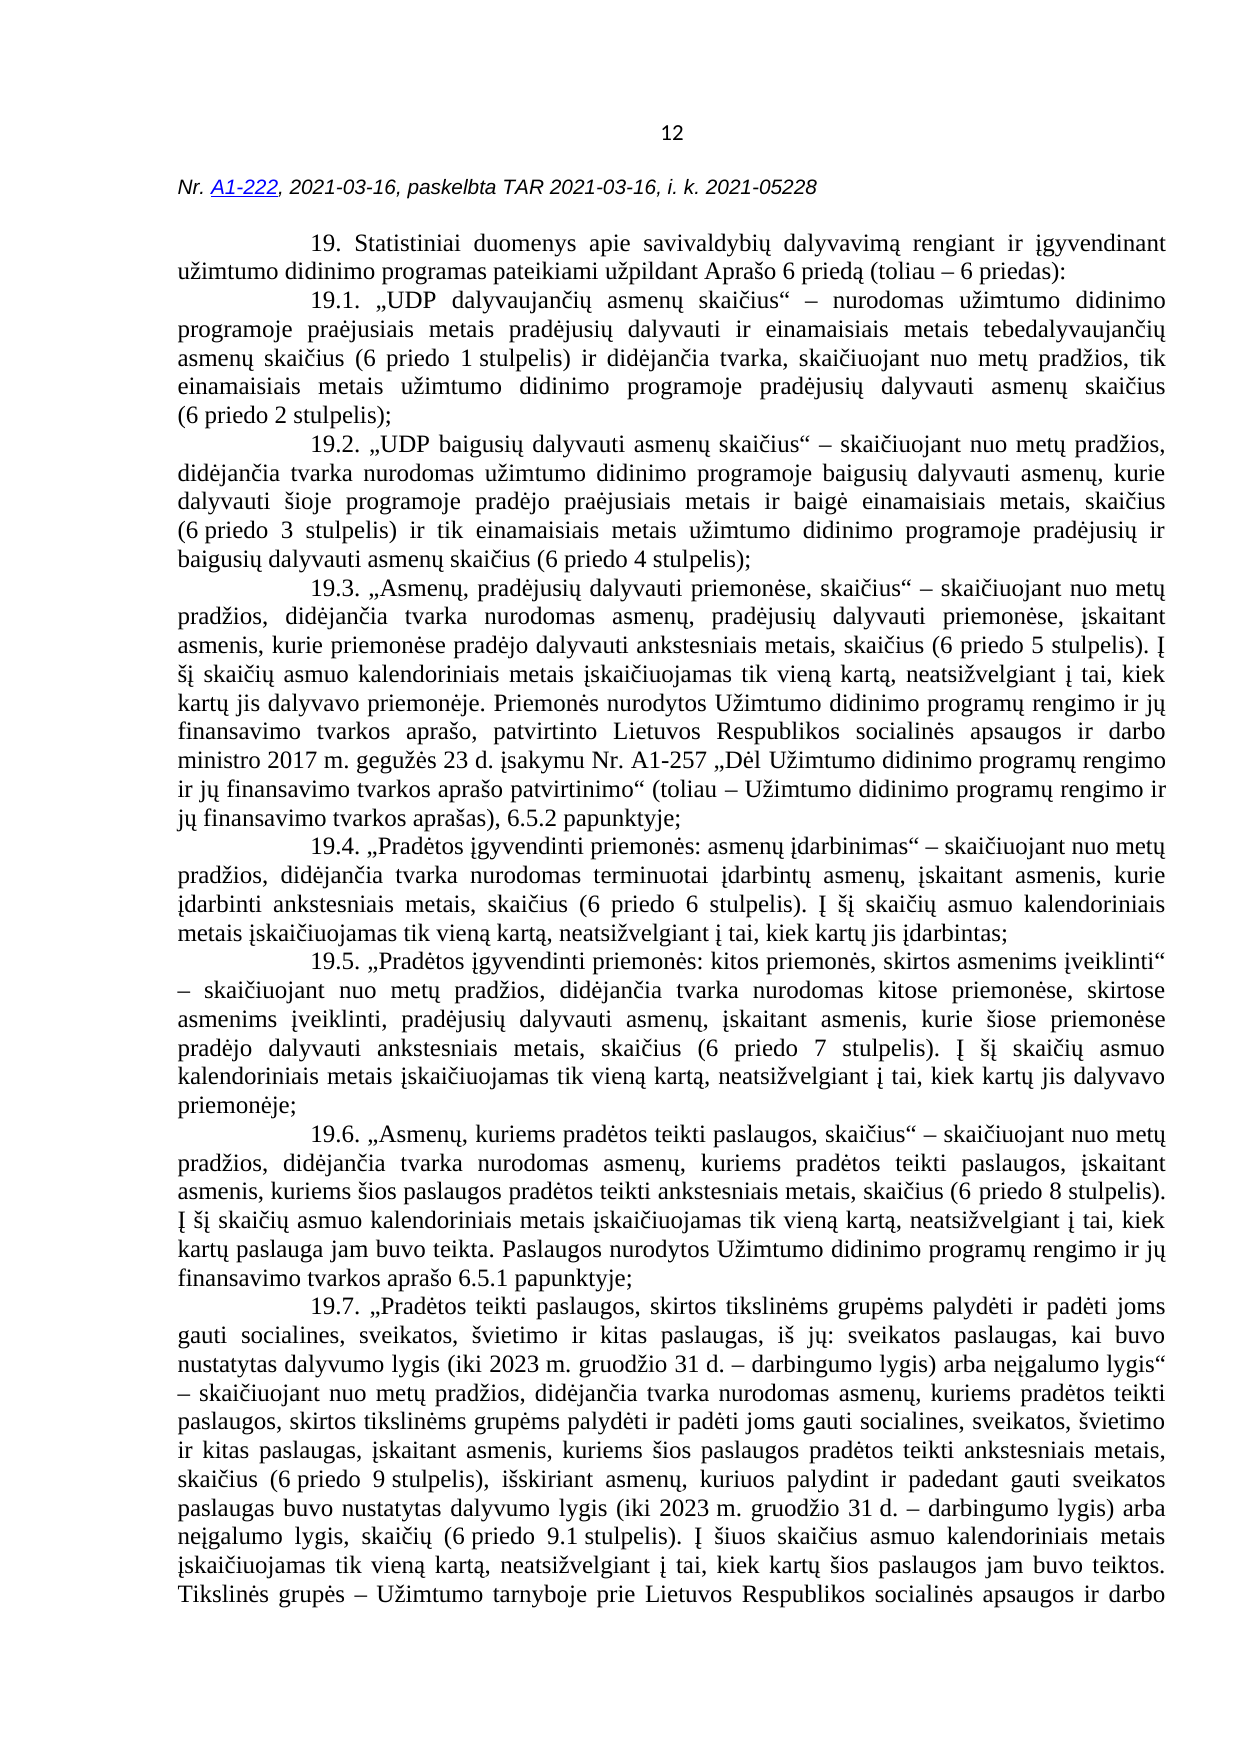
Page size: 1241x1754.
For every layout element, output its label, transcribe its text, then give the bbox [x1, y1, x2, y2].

text 19.3. „Asmenų, pradėjusių dalyvauti priemonėse, skaičius“ – skaičiuojant nuo metų pradžios, didėjančia tvarka nurodomas asmenų, pradėjusių dalyvauti priemonėse, įskaitant asmenis, kurie priemonėse pradėjo dalyvauti ankstesniais metais, skaičius (6 priedo 5 stulpelis). Į šį skaičių asmuo kalendoriniais metais įskaičiuojamas tik vieną kartą, neatsižvelgiant į tai, kiek kartų jis dalyvavo priemonėje. Priemonės nurodytos Užimtumo didinimo programų rengimo ir jų finansavimo tvarkos aprašo, patvirtinto Lietuvos Respublikos socialinės apsaugos ir darbo ministro 2017 m. gegužės 23 d. įsakymu Nr. A1-257 „Dėl Užimtumo didinimo programų rengimo ir jų finansavimo tvarkos aprašo patvirtinimo“ (toliau – Užimtumo didinimo programų rengimo ir jų finansavimo tvarkos aprašas), 6.5.2 papunktyje; [177, 573, 1166, 831]
text 19.7. „Pradėtos teikti paslaugos, skirtos tikslinėms grupėms palydėti ir padėti joms gauti socialines, sveikatos, švietimo ir kitas paslaugas, iš jų: sveikatos paslaugas, kai buvo nustatytas dalyvumo lygis (iki 2023 m. gruodžio 31 d. – darbingumo lygis) arba neįgalumo lygis“ – skaičiuojant nuo metų pradžios, didėjančia tvarka nurodomas asmenų, kuriems pradėtos teikti paslaugos, skirtos tikslinėms grupėms palydėti ir padėti joms gauti socialines, sveikatos, švietimo ir kitas paslaugas, įskaitant asmenis, kuriems šios paslaugos pradėtos teikti ankstesniais metais, skaičius (6 priedo 9 stulpelis), išskiriant asmenų, kuriuos palydint ir padedant gauti sveikatos paslaugas buvo nustatytas dalyvumo lygis (iki 2023 m. gruodžio 31 d. – darbingumo lygis) arba neįgalumo lygis, skaičių (6 priedo 9.1 stulpelis). Į šiuos skaičius asmuo kalendoriniais metais įskaičiuojamas tik vieną kartą, neatsižvelgiant į tai, kiek kartų šios paslaugos jam buvo teiktos. Tikslinės grupės – Užimtumo tarnyboje prie Lietuvos Respublikos socialinės apsaugos ir darbo [177, 1291, 1166, 1608]
text 19.2. „UDP baigusių dalyvauti asmenų skaičius“ – skaičiuojant nuo metų pradžios, didėjančia tvarka nurodomas užimtumo didinimo programoje baigusių dalyvauti asmenų, kurie dalyvauti šioje programoje pradėjo praėjusiais metais ir baigė einamaisiais metais, skaičius (6 priedo 3 stulpelis) ir tik einamaisiais metais užimtumo didinimo programoje pradėjusių ir baigusių dalyvauti asmenų skaičius (6 priedo 4 stulpelis); [177, 429, 1166, 573]
text Nr. A1-222, 2021-03-16, paskelbta TAR 2021-03-16, i. k. 2021-05228 [177, 175, 1166, 199]
text 19.4. „Pradėtos įgyvendinti priemonės: asmenų įdarbinimas“ – skaičiuojant nuo metų pradžios, didėjančia tvarka nurodomas terminuotai įdarbintų asmenų, įskaitant asmenis, kurie įdarbinti ankstesniais metais, skaičius (6 priedo 6 stulpelis). Į šį skaičių asmuo kalendoriniais metais įskaičiuojamas tik vieną kartą, neatsižvelgiant į tai, kiek kartų jis įdarbintas; [177, 831, 1166, 946]
text 19.6. „Asmenų, kuriems pradėtos teikti paslaugos, skaičius“ – skaičiuojant nuo metų pradžios, didėjančia tvarka nurodomas asmenų, kuriems pradėtos teikti paslaugos, įskaitant asmenis, kuriems šios paslaugos pradėtos teikti ankstesniais metais, skaičius (6 priedo 8 stulpelis). Į šį skaičių asmuo kalendoriniais metais įskaičiuojamas tik vieną kartą, neatsižvelgiant į tai, kiek kartų paslauga jam buvo teikta. Paslaugos nurodytos Užimtumo didinimo programų rengimo ir jų finansavimo tvarkos aprašo 6.5.1 papunktyje; [177, 1119, 1166, 1291]
text 19. Statistiniai duomenys apie savivaldybių dalyvavimą rengiant ir įgyvendinant užimtumo didinimo programas pateikiami užpildant Aprašo 6 priedą (toliau – 6 priedas): [177, 228, 1166, 285]
text 19.5. „Pradėtos įgyvendinti priemonės: kitos priemonės, skirtos asmenims įveiklinti“ – skaičiuojant nuo metų pradžios, didėjančia tvarka nurodomas kitose priemonėse, skirtose asmenims įveiklinti, pradėjusių dalyvauti asmenų, įskaitant asmenis, kurie šiose priemonėse pradėjo dalyvauti ankstesniais metais, skaičius (6 priedo 7 stulpelis). Į šį skaičių asmuo kalendoriniais metais įskaičiuojamas tik vieną kartą, neatsižvelgiant į tai, kiek kartų jis dalyvavo priemonėje; [177, 946, 1166, 1119]
text 19.1. „UDP dalyvaujančių asmenų skaičius“ – nurodomas užimtumo didinimo programoje praėjusiais metais pradėjusių dalyvauti ir einamaisiais metais tebedalyvaujančių asmenų skaičius (6 priedo 1 stulpelis) ir didėjančia tvarka, skaičiuojant nuo metų pradžios, tik einamaisiais metais užimtumo didinimo programoje pradėjusių dalyvauti asmenų skaičius (6 priedo 2 stulpelis); [177, 285, 1166, 429]
